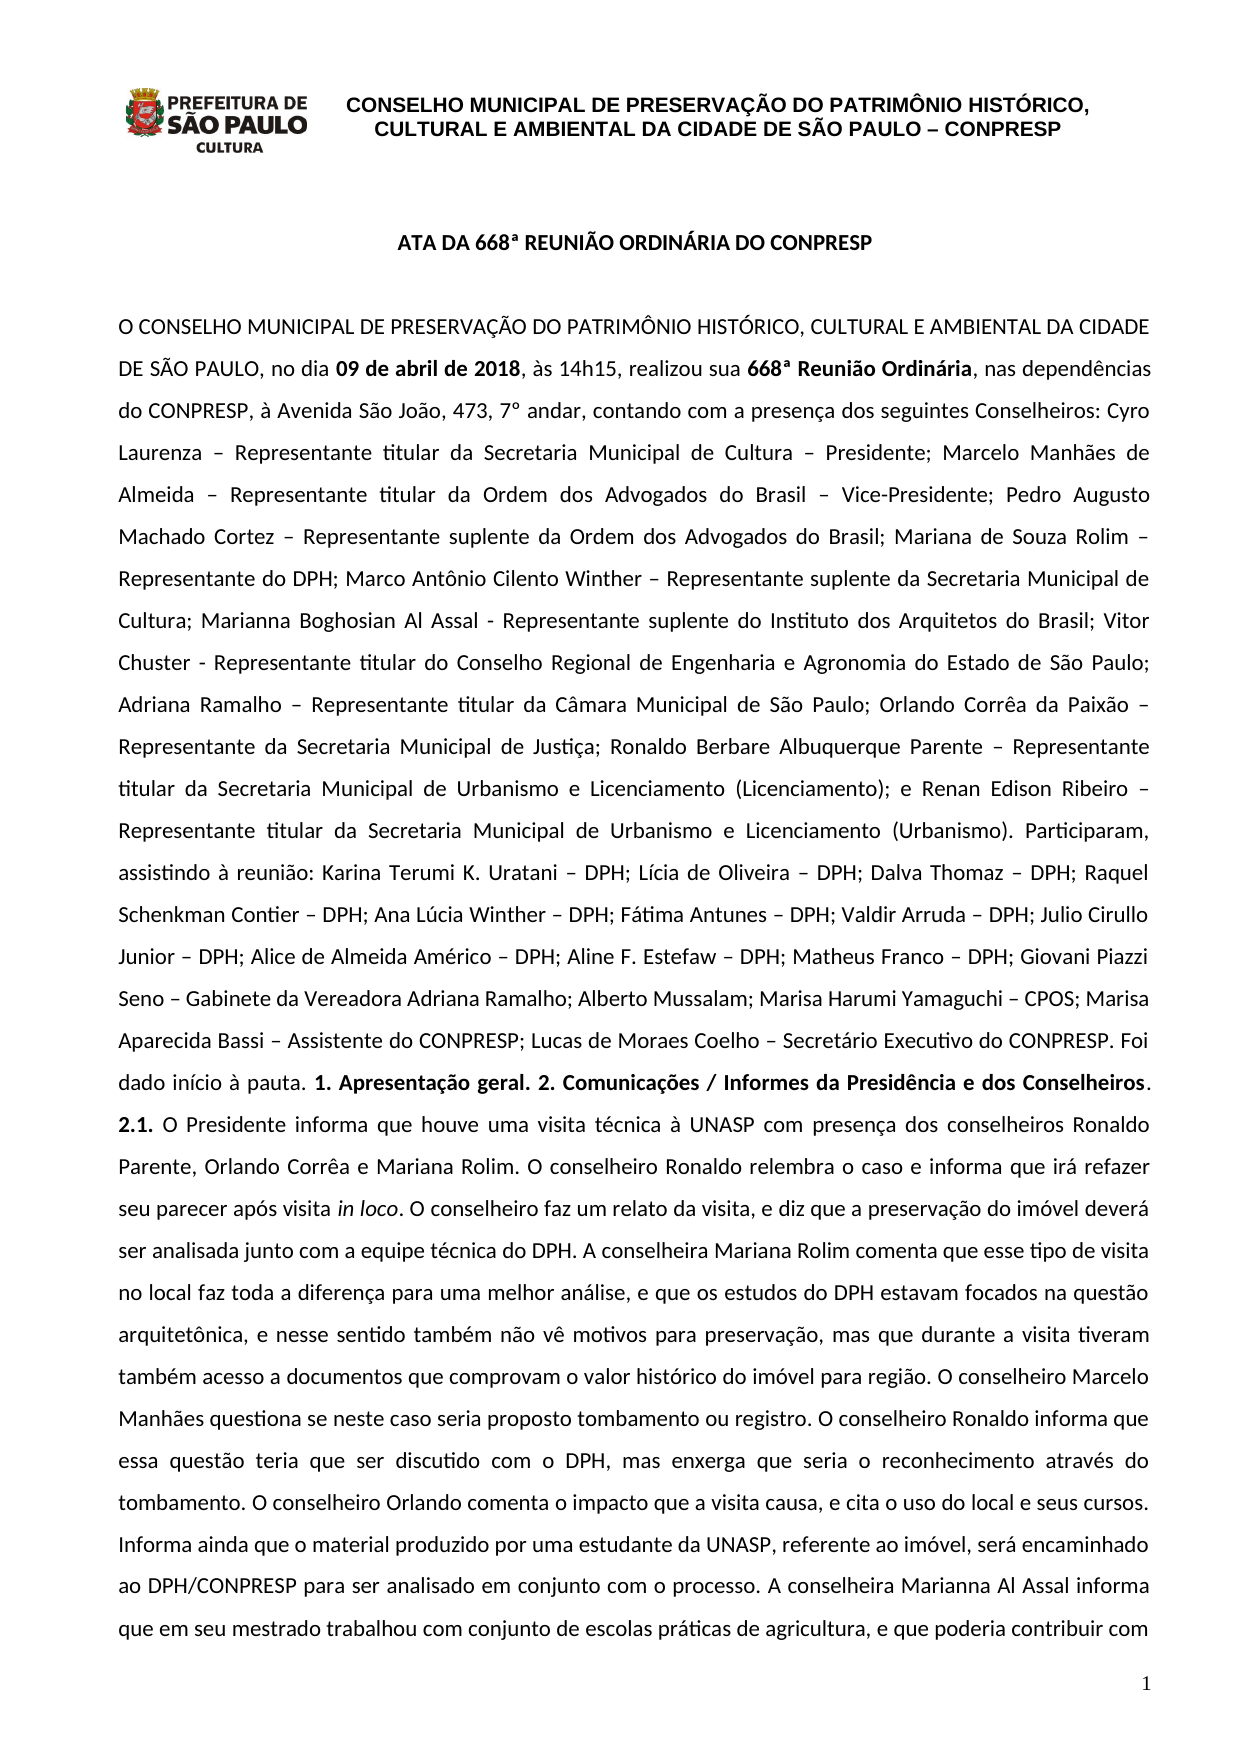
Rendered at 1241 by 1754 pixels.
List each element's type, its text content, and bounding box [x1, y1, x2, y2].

text O CONSELHO MUNICIPAL DE PRESERVAÇÃO DO PATRIMÔNIO HISTÓRICO, CULTURAL E AMBIENTAL DA CIDADE DE SÃO PAULO, no dia 09 de abril de 2018, às 14h15, realizou sua 668ª Reunião Ordinária, nas dependências do CONPRESP, à Avenida São João, 473, 7º andar, contando com a presença dos seguintes Conselheiros: Cyro Laurenza – Representante titular da Secretaria Municipal de Cultura – Presidente; Marcelo Manhães de Almeida – Representante titular da Ordem dos Advogados do Brasil – Vice-Presidente; Pedro Augusto Machado Cortez – Representante suplente da Ordem dos Advogados do Brasil; Mariana de Souza Rolim – Representante do DPH; Marco Antônio Cilento Winther – Representante suplente da Secretaria Municipal de Cultura; Marianna Boghosian Al Assal - Representante suplente do Instituto dos Arquitetos do Brasil; Vitor Chuster - Representante titular do Conselho Regional de Engenharia e Agronomia do Estado de São Paulo; Adriana Ramalho – Representante titular da Câmara Municipal de São Paulo; Orlando Corrêa da Paixão – Representante da Secretaria Municipal de Justiça; Ronaldo Berbare Albuquerque Parente – Representante titular da Secretaria Municipal de Urbanismo e Licenciamento (Licenciamento); e Renan Edison Ribeiro – Representante titular da Secretaria Municipal de Urbanismo e Licenciamento (Urbanismo). Participaram, assistindo à reunião: Karina Terumi K. Uratani – DPH; Lícia de Oliveira – DPH; Dalva Thomaz – DPH; Raquel Schenkman Contier – DPH; Ana Lúcia Winther – DPH; Fátima Antunes – DPH; Valdir Arruda – DPH; Julio Cirullo Junior – DPH; Alice de Almeida Américo – DPH; Aline F. Estefaw – DPH; Matheus Franco – DPH; Giovani Piazzi Seno – Gabinete da Vereadora Adriana Ramalho; Alberto Mussalam; Marisa Harumi Yamaguchi – CPOS; Marisa Aparecida Bassi – Assistente do CONPRESP; Lucas de Moraes Coelho – Secretário Executivo do CONPRESP. Foi dado início à pauta. 1. Apresentação geral. 2. Comunicações / Informes da Presidência e dos Conselheiros. 2.1. O Presidente informa que houve uma visita técnica à UNASP com presença dos conselheiros Ronaldo Parente, Orlando Corrêa e Mariana Rolim. O conselheiro Ronaldo relembra o caso e informa que irá refazer seu parecer após visita in loco. O conselheiro faz um relato da visita, e diz que a preservação do imóvel deverá ser analisada junto com a equipe técnica do DPH. A conselheira Mariana Rolim comenta que esse tipo de visita no local faz toda a diferença para uma melhor análise, e que os estudos do DPH estavam focados na questão arquitetônica, e nesse sentido também não vê motivos para preservação, mas que durante a visita tiveram também acesso a documentos que comprovam o valor histórico do imóvel para região. O conselheiro Marcelo Manhães questiona se neste caso seria proposto tombamento ou registro. O conselheiro Ronaldo informa que essa questão teria que ser discutido com o DPH, mas enxerga que seria o reconhecimento através do tombamento. O conselheiro Orlando comenta o impacto que a visita causa, e cita o uso do local e seus cursos. Informa ainda que o material produzido por uma estudante da UNASP, referente ao imóvel, será encaminhado ao DPH/CONPRESP para ser analisado em conjunto com o processo. A conselheira Marianna Al Assal informa que em seu mestrado trabalhou com conjunto de escolas práticas de agricultura, e que poderia contribuir com [118, 312, 1152, 1642]
text ATA DA 668ª REUNIÃO ORDINÁRIA DO CONPRESP [118, 228, 1152, 256]
